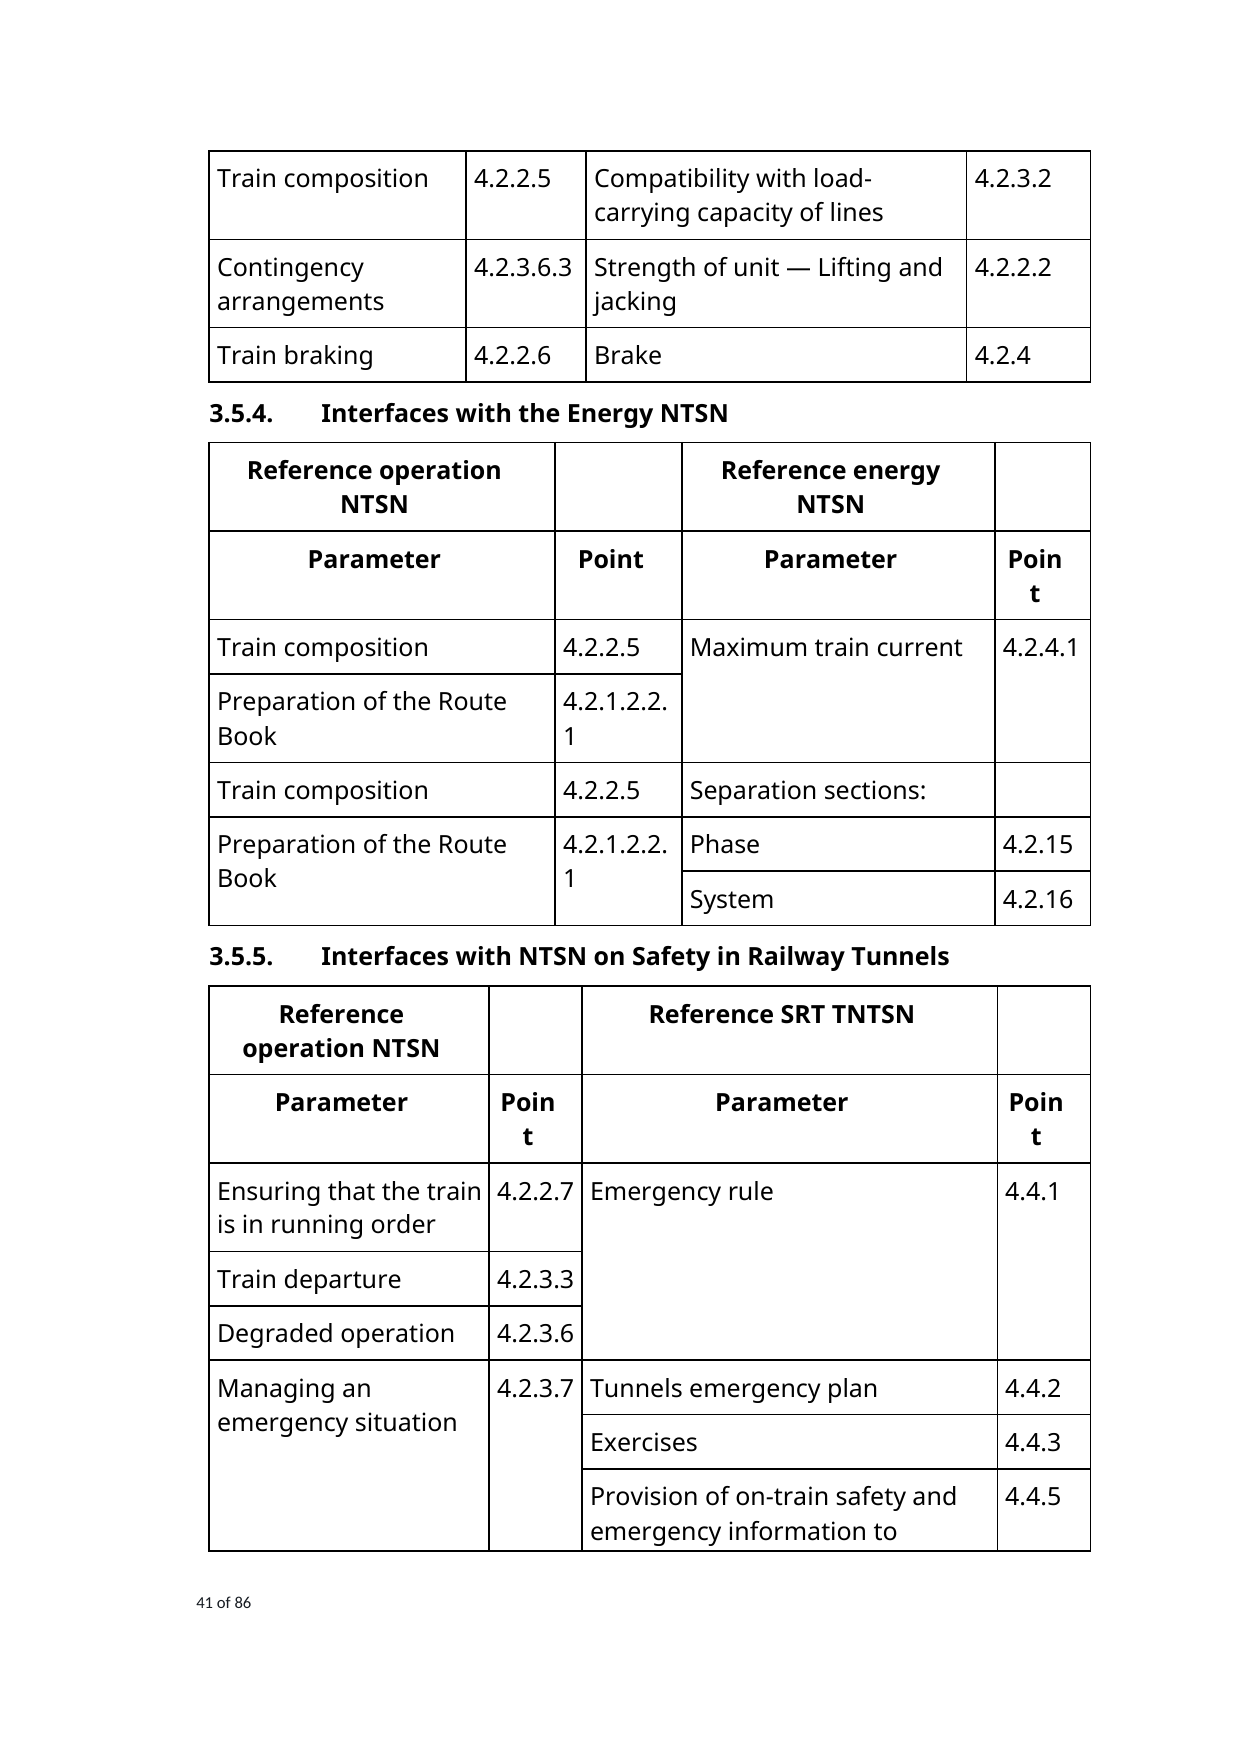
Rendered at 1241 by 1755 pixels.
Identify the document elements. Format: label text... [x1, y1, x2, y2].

table_cell [996, 763, 1090, 816]
table_cell 4.2.2.6 [467, 328, 585, 381]
table_cell 4.2.3.6 [490, 1307, 581, 1359]
table_cell 4.2.2.2 [967, 240, 1090, 327]
table_cell Train composition [210, 152, 465, 238]
table_cell Point [490, 1075, 581, 1162]
table_cell 4.2.3.6.3 [467, 240, 585, 327]
table_cell 4.2.1.2.2.1 [556, 675, 681, 762]
table_cell 4.4.5 [998, 1470, 1090, 1550]
table_cell 4.2.3.7 [490, 1361, 581, 1550]
table_cell 4.2.2.5 [467, 152, 585, 238]
table_cell Point [996, 532, 1090, 619]
table_cell 4.2.3.3 [490, 1252, 581, 1305]
table_cell 4.4.2 [998, 1361, 1090, 1414]
table_cell 4.4.1 [998, 1164, 1090, 1359]
table_cell 4.2.16 [996, 872, 1090, 925]
table_cell Exercises [583, 1415, 997, 1468]
table_cell 4.4.3 [998, 1415, 1090, 1468]
table_cell Parameter [583, 1075, 997, 1162]
table_header [998, 987, 1090, 1074]
table_header Reference operation NTSN [210, 987, 488, 1074]
table_cell Preparation of the Route Book [210, 675, 554, 762]
table_header [490, 987, 581, 1074]
table_cell 4.2.2.7 [490, 1164, 581, 1251]
table_cell 4.2.4.1 [996, 620, 1090, 762]
table_header [996, 443, 1090, 530]
table_cell Compatibility with load-carrying capacity of lines [587, 152, 966, 238]
table_cell Strength of unit — Lifting and jacking [587, 240, 966, 327]
table_cell 4.2.3.2 [967, 152, 1090, 238]
table_cell 4.2.4 [967, 328, 1090, 381]
table_cell 4.2.2.5 [556, 763, 681, 816]
table_cell Separation sections: [683, 763, 994, 816]
table_cell Managing an emergency situation [210, 1361, 488, 1550]
table_cell Contingency arrangements [210, 240, 465, 327]
table_cell Point [556, 532, 681, 619]
table_cell Tunnels emergency plan [583, 1361, 997, 1414]
table_cell Emergency rule [583, 1164, 997, 1359]
table_cell 4.2.15 [996, 818, 1090, 870]
table_cell 4.2.1.2.2.1 [556, 818, 681, 925]
table_cell Maximum train current [683, 620, 994, 762]
table_cell Provision of on-train safety and emergency information to [583, 1470, 997, 1550]
subtitle Interfaces with the Energy NTSN [209, 395, 1090, 429]
table_cell Train composition [210, 763, 554, 816]
table_cell Brake [587, 328, 966, 381]
table_cell Train braking [210, 328, 465, 381]
table_cell Ensuring that the train is in running order [210, 1164, 488, 1251]
table_cell Degraded operation [210, 1307, 488, 1359]
table_cell Preparation of the Route Book [210, 818, 554, 925]
table_header Reference operation NTSN [210, 443, 554, 530]
table_cell Parameter [683, 532, 994, 619]
table_cell Point [998, 1075, 1090, 1162]
table_header [556, 443, 681, 530]
table_cell Train departure [210, 1252, 488, 1305]
table_cell 4.2.2.5 [556, 620, 681, 673]
subtitle Interfaces with NTSN on Safety in Railway Tunnels [209, 939, 1090, 973]
table_cell Parameter [210, 1075, 488, 1162]
table_cell Parameter [210, 532, 554, 619]
table_cell Phase [683, 818, 994, 870]
table_header Reference SRT TNTSN [583, 987, 997, 1074]
table_header Reference energy NTSN [683, 443, 994, 530]
table_cell System [683, 872, 994, 925]
table_cell Train composition [210, 620, 554, 673]
